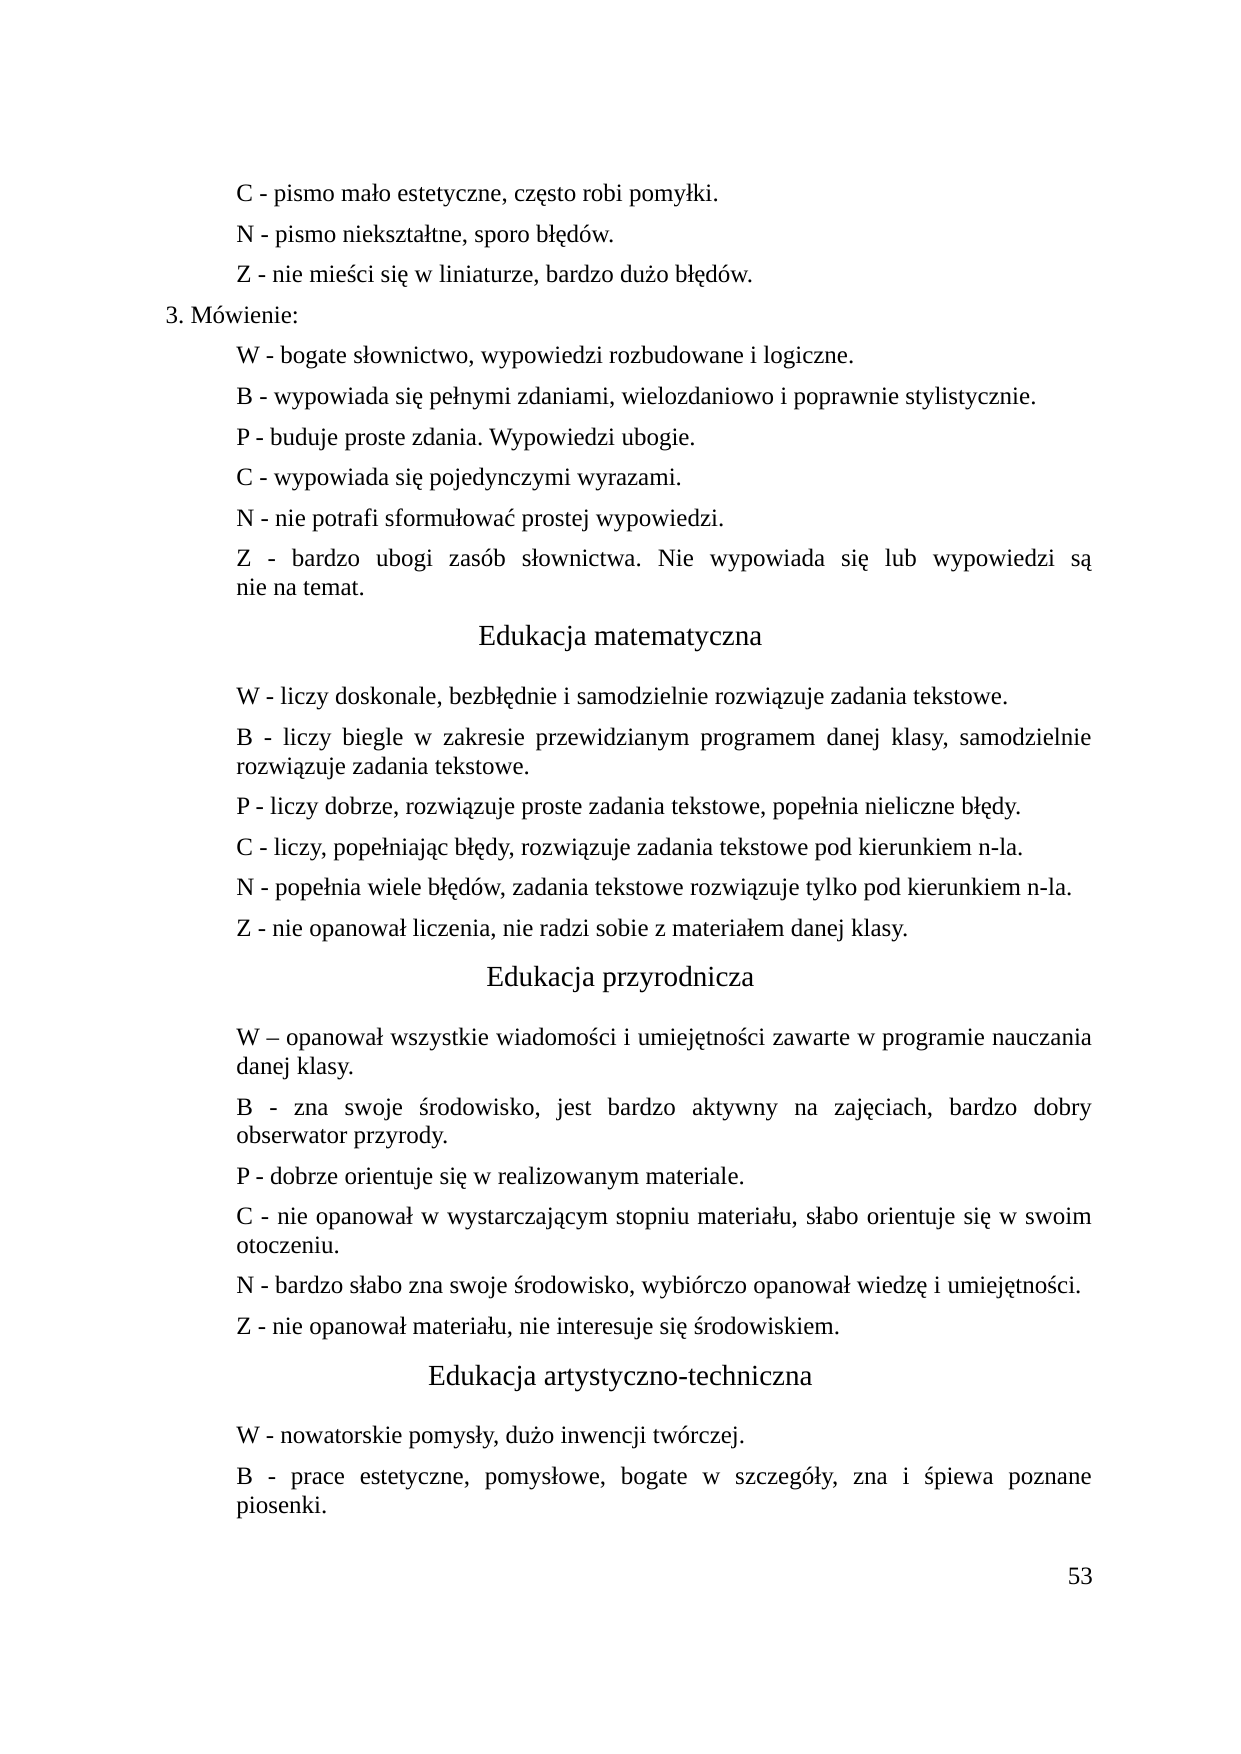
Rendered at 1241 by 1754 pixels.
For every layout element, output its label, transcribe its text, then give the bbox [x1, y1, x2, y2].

subtitle B - wypowiada się pełnymi zdaniami, wielozdaniowo i poprawnie stylistycznie. [236, 381, 1092, 410]
subtitle N - bardzo słabo zna swoje środowisko, wybiórczo opanował wiedzę i umiejętności. [236, 1271, 1092, 1299]
subtitle B - zna swoje środowisko, jest bardzo aktywny na zajęciach, bardzo dobry obserwator przyrody. [236, 1092, 1092, 1149]
subtitle W - liczy doskonale, bezbłędnie i samodzielnie rozwiązuje zadania tekstowe. [236, 681, 1092, 710]
subtitle P - buduje proste zdania. Wypowiedzi ubogie. [236, 422, 1092, 450]
subtitle C - liczy, popełniając błędy, rozwiązuje zadania tekstowe pod kierunkiem n-la. [236, 832, 1092, 861]
subtitle C - wypowiada się pojedynczymi wyrazami. [236, 462, 1092, 491]
subtitle N - nie potrafi sformułować prostej wypowiedzi. [236, 503, 1092, 531]
subtitle W – opanował wszystkie wiadomości i umiejętności zawarte w programie nauczania danej klasy. [236, 1022, 1092, 1080]
subtitle W - nowatorskie pomysły, dużo inwencji twórczej. [236, 1421, 1092, 1449]
subtitle W - bogate słownictwo, wypowiedzi rozbudowane i logiczne. [236, 341, 1092, 369]
subtitle N - pismo niekształtne, sporo błędów. [236, 219, 1092, 248]
subtitle B - prace estetyczne, pomysłowe, bogate w szczegóły, zna i śpiewa poznane piosenki. [236, 1461, 1092, 1519]
subtitle Z - bardzo ubogi zasób słownictwa. Nie wypowiada się lub wypowiedzi są nie na temat. [236, 543, 1092, 601]
subtitle N - popełnia wiele błędów, zadania tekstowe rozwiązuje tylko pod kierunkiem n-la. [236, 872, 1092, 901]
subtitle P - dobrze orientuje się w realizowanym materiale. [236, 1161, 1092, 1189]
subtitle C - pismo mało estetyczne, często robi pomyłki. [236, 178, 1092, 207]
subtitle Z - nie mieści się w liniaturze, bardzo dużo błędów. [236, 259, 1092, 288]
subtitle Z - nie opanował materiału, nie interesuje się środowiskiem. [236, 1311, 1092, 1340]
subtitle C - nie opanował w wystarczającym stopniu materiału, słabo orientuje się w swoim otoczeniu. [236, 1201, 1092, 1259]
subtitle B - liczy biegle w zakresie przewidzianym programem danej klasy, samodzielnie rozwiązuje zadania tekstowe. [236, 722, 1092, 779]
subtitle Edukacja przyrodnicza [148, 959, 1092, 993]
subtitle P - liczy dobrze, rozwiązuje proste zadania tekstowe, popełnia nieliczne błędy. [236, 791, 1092, 820]
subtitle 3. Mówienie: [165, 300, 1092, 329]
subtitle Edukacja artystyczno-techniczna [148, 1358, 1092, 1391]
subtitle Edukacja matematyczna [148, 618, 1092, 652]
subtitle Z - nie opanował liczenia, nie radzi sobie z materiałem danej klasy. [236, 913, 1092, 942]
